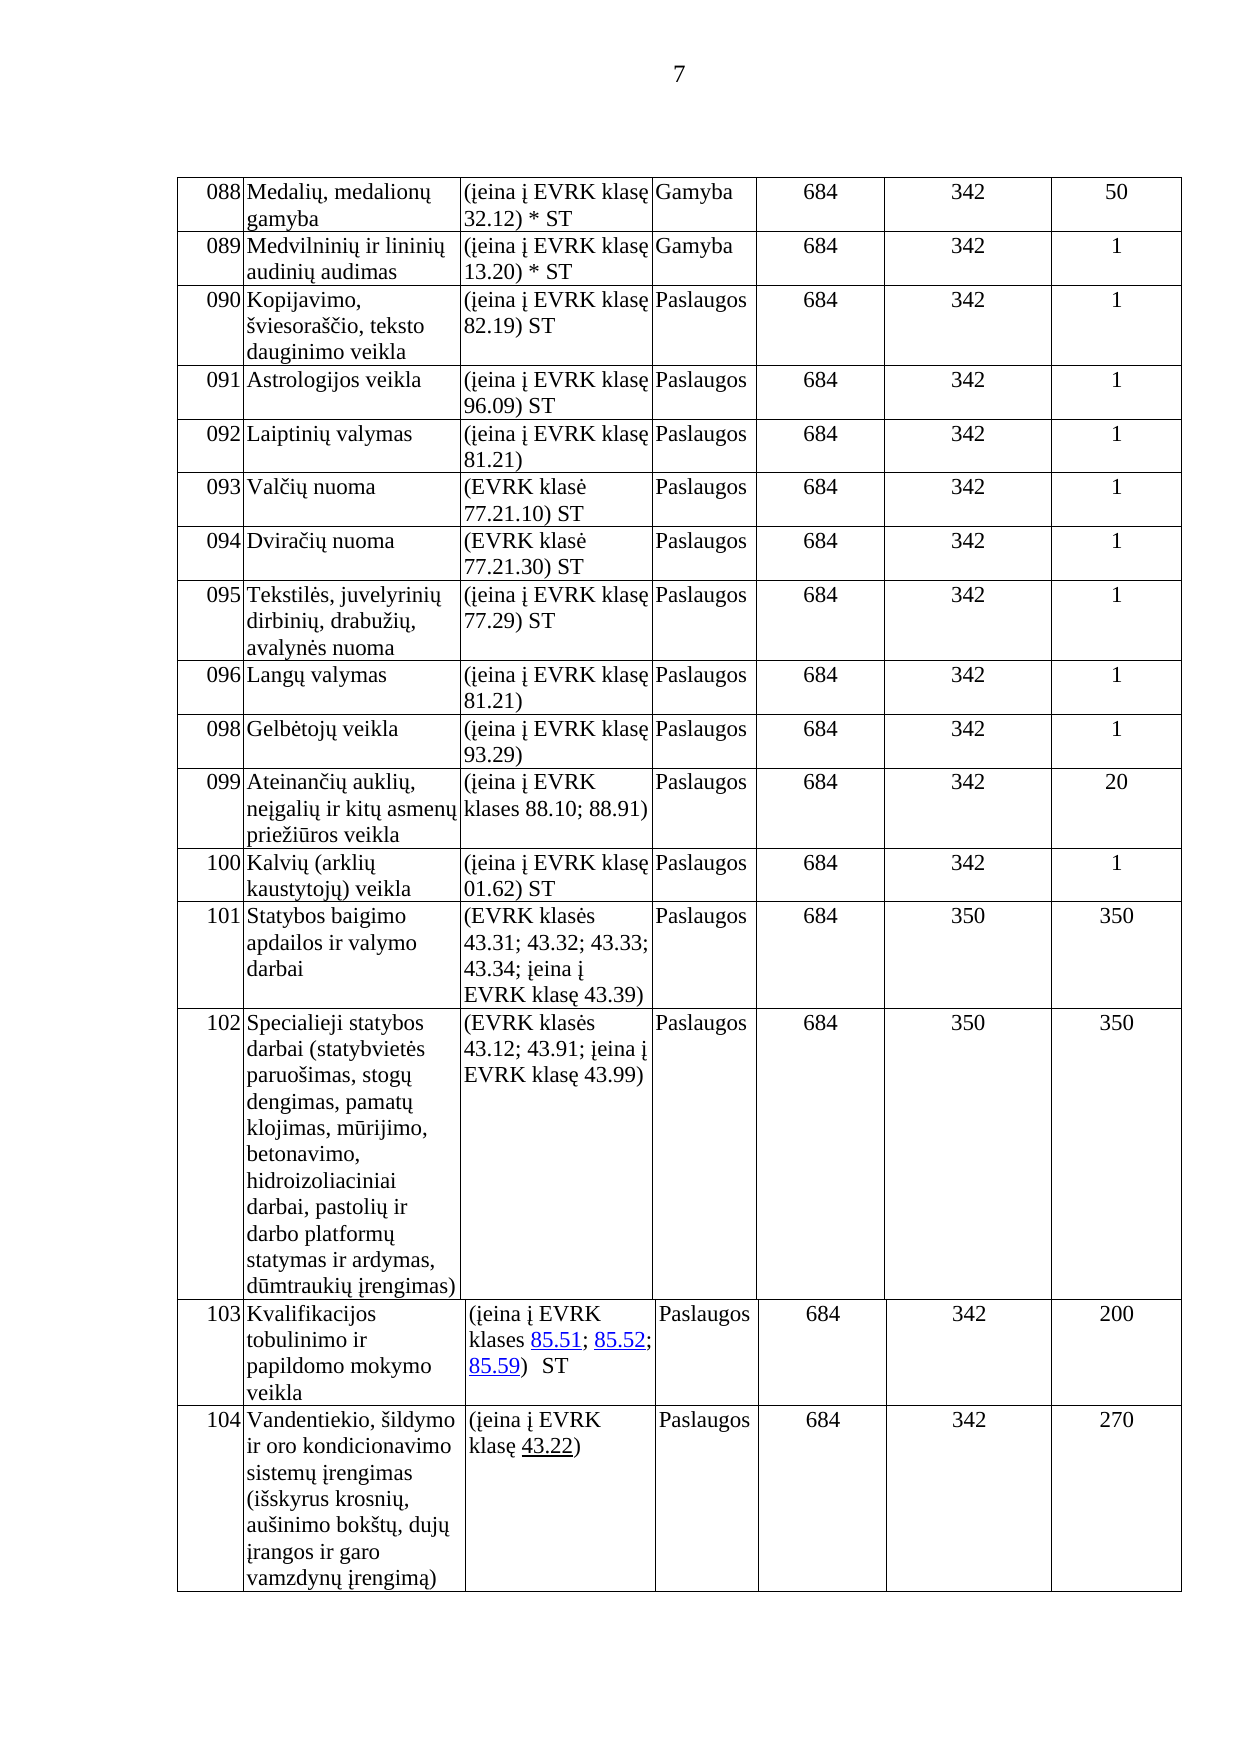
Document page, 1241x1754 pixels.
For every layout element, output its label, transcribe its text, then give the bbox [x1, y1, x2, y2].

table_cell Paslaugos [653, 902, 756, 1008]
table_cell (EVRK klasės 43.31; 43.32; 43.33; 43.34; įeina į EVRK klasę 43.39) [461, 902, 652, 1008]
table_cell 684 [757, 715, 884, 767]
table_cell 1 [1052, 473, 1181, 526]
table_cell 094 [178, 527, 243, 580]
table_cell Paslaugos [656, 1300, 758, 1405]
table_cell Gelbėtojų veikla [244, 715, 460, 767]
table_cell Kopijavimo, šviesoraščio, teksto dauginimo veikla [244, 286, 460, 365]
table_cell 684 [757, 286, 884, 365]
table_cell 684 [757, 527, 884, 580]
table_cell 342 [885, 769, 1051, 847]
table_cell 684 [757, 178, 884, 231]
table_cell Paslaugos [653, 715, 756, 767]
table_cell 1 [1052, 527, 1181, 580]
table_cell Vandentiekio, šildymo ir oro kondicionavimo sistemų įrengimas (išskyrus krosnių, aušinimo bokštų, dujų įrangos ir garo vamzdynų įrengimą) [244, 1406, 465, 1591]
table_cell (įeina į EVRK klases 88.10; 88.91) [461, 769, 652, 847]
table_cell 095 [178, 581, 243, 660]
table_cell Paslaugos [653, 769, 756, 847]
table_cell 1 [1052, 286, 1181, 365]
table_cell Paslaugos [653, 1009, 756, 1299]
table_cell 684 [757, 473, 884, 526]
table_cell 090 [178, 286, 243, 365]
table_cell 091 [178, 366, 243, 418]
table_cell Paslaugos [653, 286, 756, 365]
table_cell 342 [887, 1300, 1051, 1405]
table_cell 684 [757, 581, 884, 660]
table_cell Specialieji statybos darbai (statybvietės paruošimas, stogų dengimas, pamatų klojimas, mūrijimo, betonavimo, hidroizoliaciniai darbai, pastolių ir darbo platformų statymas ir ardymas, dūmtraukių įrengimas) [244, 1009, 460, 1299]
table_cell (įeina į EVRK klasę 77.29) ST [461, 581, 652, 660]
table_cell (EVRK klasė 77.21.30) ST [461, 527, 652, 580]
table_cell Langų valymas [244, 661, 460, 714]
table_cell 684 [757, 902, 884, 1008]
table_cell Gamyba [653, 232, 756, 285]
table_cell Medvilninių ir lininių audinių audimas [244, 232, 460, 285]
table_cell 684 [757, 849, 884, 901]
table_cell 342 [885, 232, 1051, 285]
table_cell 684 [757, 420, 884, 472]
table_cell (įeina į EVRK klasę 82.19) ST [461, 286, 652, 365]
table_cell 684 [757, 366, 884, 418]
table_cell 684 [759, 1406, 886, 1591]
table_cell 1 [1052, 715, 1181, 767]
table_cell 684 [759, 1300, 886, 1405]
table_cell 50 [1052, 178, 1181, 231]
table_cell 096 [178, 661, 243, 714]
table_cell 342 [885, 366, 1051, 418]
table_cell 350 [1052, 1009, 1181, 1299]
table_cell 342 [885, 178, 1051, 231]
table_cell 1 [1052, 420, 1181, 472]
table_cell 093 [178, 473, 243, 526]
table_cell Paslaugos [653, 661, 756, 714]
table_cell Paslaugos [653, 366, 756, 418]
table_cell 342 [885, 581, 1051, 660]
table_cell (įeina į EVRK klasę 43.22) [466, 1406, 655, 1591]
table_cell Tekstilės, juvelyrinių dirbinių, drabužių, avalynės nuoma [244, 581, 460, 660]
table_cell 684 [757, 232, 884, 285]
table_cell Kalvių (arklių kaustytojų) veikla [244, 849, 460, 901]
table_cell 103 [178, 1300, 243, 1405]
table_cell 684 [757, 1009, 884, 1299]
table_cell Valčių nuoma [244, 473, 460, 526]
table_cell 342 [885, 715, 1051, 767]
table_cell (įeina į EVRK klasę 13.20) * ST [461, 232, 652, 285]
table_cell (EVRK klasė 77.21.10) ST [461, 473, 652, 526]
table_cell Ateinančių auklių, neįgalių ir kitų asmenų priežiūros veikla [244, 769, 460, 847]
table_cell 342 [887, 1406, 1051, 1591]
table_cell Paslaugos [653, 849, 756, 901]
table_cell 1 [1052, 366, 1181, 418]
table_cell 350 [885, 1009, 1051, 1299]
table_cell 098 [178, 715, 243, 767]
table_cell Paslaugos [653, 527, 756, 580]
table_cell Gamyba [653, 178, 756, 231]
table_cell 342 [885, 661, 1051, 714]
table_cell (EVRK klasės 43.12; 43.91; įeina į EVRK klasę 43.99) [461, 1009, 652, 1299]
table_cell 342 [885, 473, 1051, 526]
table_cell (įeina į EVRK klasę 81.21) [461, 661, 652, 714]
table_cell 088 [178, 178, 243, 231]
table_cell 200 [1052, 1300, 1181, 1405]
table_cell 350 [1052, 902, 1181, 1008]
table_cell 342 [885, 849, 1051, 901]
table_cell Paslaugos [653, 473, 756, 526]
table_cell Medalių, medalionų gamyba [244, 178, 460, 231]
table_cell 1 [1052, 849, 1181, 901]
table_cell 342 [885, 286, 1051, 365]
table_cell 1 [1052, 581, 1181, 660]
table_cell 101 [178, 902, 243, 1008]
table_cell Laiptinių valymas [244, 420, 460, 472]
table_cell Statybos baigimo apdailos ir valymo darbai [244, 902, 460, 1008]
table_cell 684 [757, 661, 884, 714]
table_cell 1 [1052, 661, 1181, 714]
table_cell 100 [178, 849, 243, 901]
table_cell (įeina į EVRK klasę 01.62) ST [461, 849, 652, 901]
table_cell 104 [178, 1406, 243, 1591]
table_cell 270 [1052, 1406, 1181, 1591]
table_cell Paslaugos [653, 420, 756, 472]
table_cell Astrologijos veikla [244, 366, 460, 418]
table_cell 350 [885, 902, 1051, 1008]
table_cell 1 [1052, 232, 1181, 285]
table_cell 102 [178, 1009, 243, 1299]
table_cell 089 [178, 232, 243, 285]
table_cell Paslaugos [656, 1406, 758, 1591]
table_cell Dviračių nuoma [244, 527, 460, 580]
table_cell (įeina į EVRK klasę 32.12) * ST [461, 178, 652, 231]
table_cell 342 [885, 420, 1051, 472]
table_cell 20 [1052, 769, 1181, 847]
table_cell (įeina į EVRK klases 85.51; 85.52; 85.59) ST [466, 1300, 655, 1405]
table_cell (įeina į EVRK klasę 93.29) [461, 715, 652, 767]
table_cell 684 [757, 769, 884, 847]
table_cell Kvalifikacijos tobulinimo ir papildomo mokymo veikla [244, 1300, 465, 1405]
table_cell (įeina į EVRK klasę 81.21) [461, 420, 652, 472]
table_cell Paslaugos [653, 581, 756, 660]
table_cell 099 [178, 769, 243, 847]
table_cell (įeina į EVRK klasę 96.09) ST [461, 366, 652, 418]
table_cell 342 [885, 527, 1051, 580]
table_cell 092 [178, 420, 243, 472]
